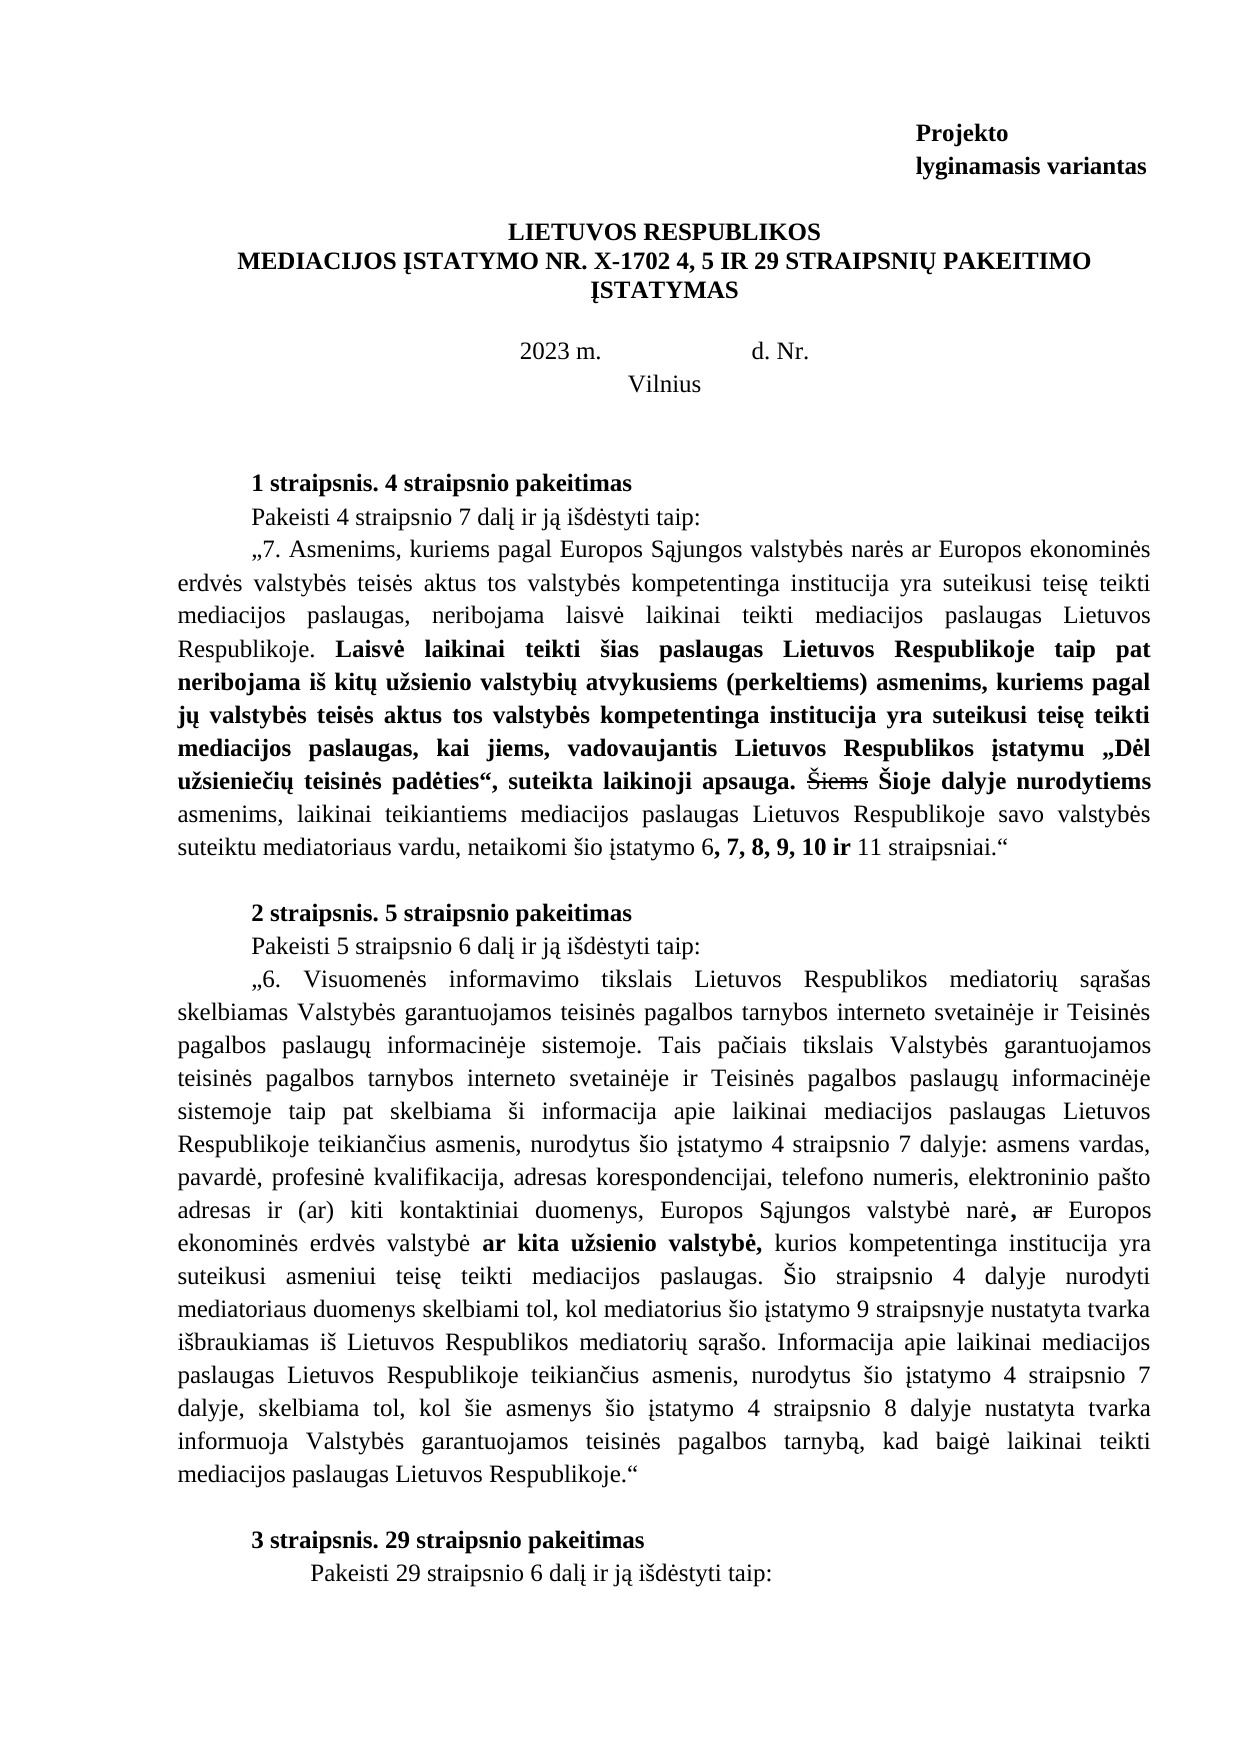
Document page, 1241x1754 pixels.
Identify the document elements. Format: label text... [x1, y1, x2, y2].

text 2 straipsnis. 5 straipsnio pakeitimas [177, 898, 1152, 927]
text „7. Asmenims, kuriems pagal Europos Sąjungos valstybės narės ar Europos ekonominės erdvės valstybės teisės aktus tos valstybės kompetentinga institucija yra suteikusi teisę teikti mediacijos paslaugas, neribojama laisvė laikinai teikti mediacijos paslaugas Lietuvos Respublikoje. Laisvė laikinai teikti šias paslaugas Lietuvos Respublikoje taip pat neribojama iš kitų užsienio valstybių atvykusiems (perkeltiems) asmenims, kuriems pagal jų valstybės teisės aktus tos valstybės kompetentinga institucija yra suteikusi teisę teikti mediacijos paslaugas, kai jiems, vadovaujantis Lietuvos Respublikos įstatymu „Dėl užsieniečių teisinės padėties“, suteikta laikinoji apsauga. Šiems Šioje dalyje nurodytiems asmenims, laikinai teikiantiems mediacijos paslaugas Lietuvos Respublikoje savo valstybės suteiktu mediatoriaus vardu, netaikomi šio įstatymo 6, 7, 8, 9, 10 ir 11 straipsniai.“ [177, 534, 1152, 861]
text „6. Visuomenės informavimo tikslais Lietuvos Respublikos mediatorių sąrašas skelbiamas Valstybės garantuojamos teisinės pagalbos tarnybos interneto svetainėje ir Teisinės pagalbos paslaugų informacinėje sistemoje. Tais pačiais tikslais Valstybės garantuojamos teisinės pagalbos tarnybos interneto svetainėje ir Teisinės pagalbos paslaugų informacinėje sistemoje taip pat skelbiama ši informacija apie laikinai mediacijos paslaugas Lietuvos Respublikoje teikiančius asmenis, nurodytus šio įstatymo 4 straipsnio 7 dalyje: asmens vardas, pavardė, profesinė kvalifikacija, adresas korespondencijai, telefono numeris, elektroninio pašto adresas ir (ar) kiti kontaktiniai duomenys, Europos Sąjungos valstybė narė, ar Europos ekonominės erdvės valstybė ar kita užsienio valstybė, kurios kompetentinga institucija yra suteikusi asmeniui teisę teikti mediacijos paslaugas. Šio straipsnio 4 dalyje nurodyti mediatoriaus duomenys skelbiami tol, kol mediatorius šio įstatymo 9 straipsnyje nustatyta tvarka išbraukiamas iš Lietuvos Respublikos mediatorių sąrašo. Informacija apie laikinai mediacijos paslaugas Lietuvos Respublikoje teikiančius asmenis, nurodytus šio įstatymo 4 straipsnio 7 dalyje, skelbiama tol, kol šie asmenys šio įstatymo 4 straipsnio 8 dalyje nustatyta tvarka informuoja Valstybės garantuojamos teisinės pagalbos tarnybą, kad baigė laikinai teikti mediacijos paslaugas Lietuvos Respublikoje.“ [177, 964, 1152, 1488]
text Projekto [916, 118, 1152, 147]
text Pakeisti 29 straipsnio 6 dalį ir ją išdėstyti taip: [236, 1558, 1152, 1587]
text 1 straipsnis. 4 straipsnio pakeitimas [177, 468, 1152, 497]
text Vilnius [177, 369, 1152, 398]
text Pakeisti 5 straipsnio 6 dalį ir ją išdėstyti taip: [177, 931, 1152, 959]
text MEDIACIJOS ĮSTATYMO NR. X-1702 4, 5 IR 29 STRAIPSNIŲ PAKEITIMO [177, 246, 1152, 275]
text LIETUVOS RESPUBLIKOS [177, 217, 1152, 246]
text 2023 m. d. Nr. [177, 336, 1152, 365]
text Pakeisti 4 straipsnio 7 dalį ir ją išdėstyti taip: [177, 502, 1152, 530]
text ĮSTATYMAS [177, 275, 1152, 303]
text lyginamasis variantas [916, 151, 1152, 180]
text 3 straipsnis. 29 straipsnio pakeitimas [177, 1525, 1152, 1554]
